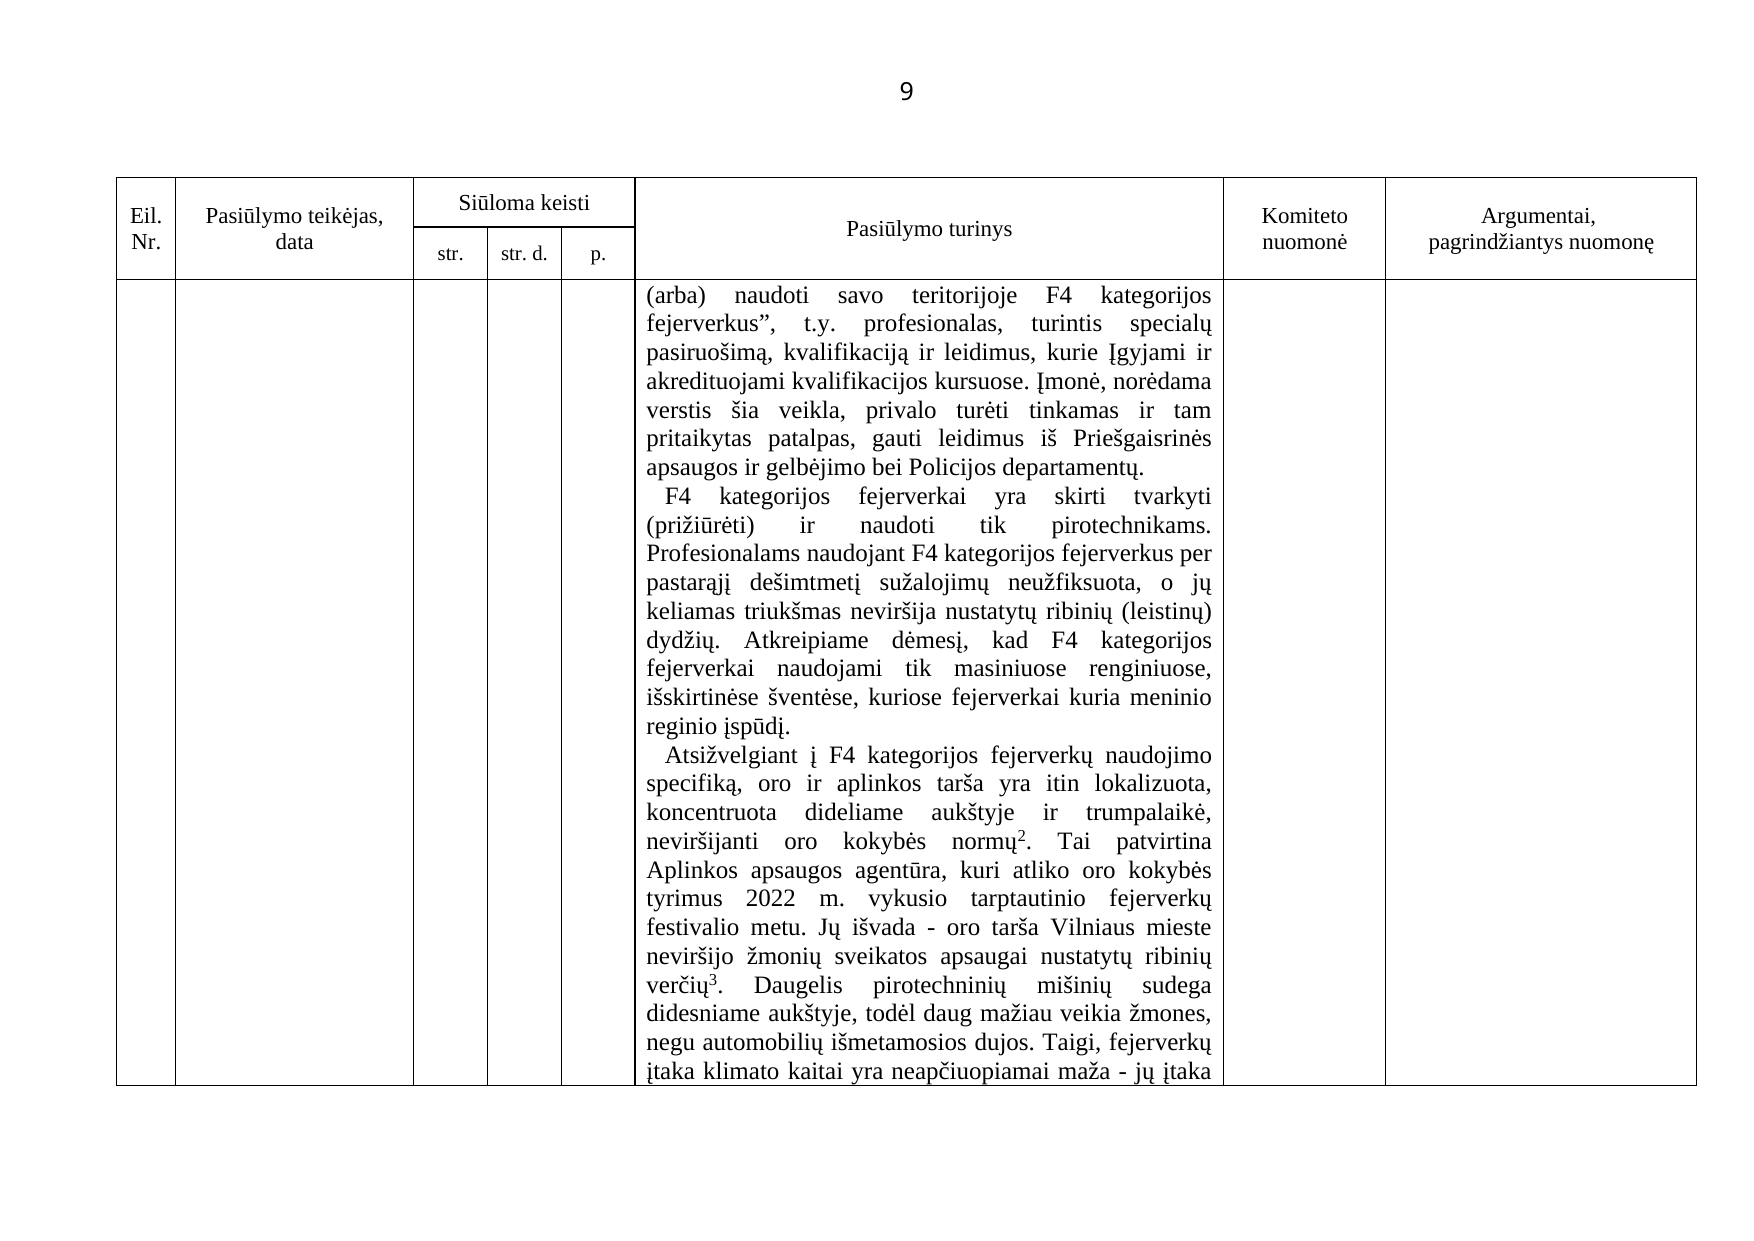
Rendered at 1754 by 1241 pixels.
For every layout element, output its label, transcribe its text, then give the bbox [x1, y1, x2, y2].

table_cell (arba) naudoti savo teritorijoje F4 kategorijos fejerverkus”, t.y. profesionalas, turintis specialų pasiruošimą, kvalifikaciją ir leidimus, kurie Įgyjami ir akredituojami kvalifikacijos kursuose. Įmonė, norėdama verstis šia veikla, privalo turėti tinkamas ir tam pritaikytas patalpas, gauti leidimus iš Priešgaisrinės apsaugos ir gelbėjimo bei Policijos departamentų. F4 kategorijos fejerverkai yra skirti tvarkyti (prižiūrėti) ir naudoti tik pirotechnikams. Profesionalams naudojant F4 kategorijos fejerverkus per pastarąjį dešimtmetį sužalojimų neužfiksuota, o jų keliamas triukšmas neviršija nustatytų ribinių (leistinų) dydžių. Atkreipiame dėmesį, kad F4 kategorijos fejerverkai naudojami tik masiniuose renginiuose, išskirtinėse šventėse, kuriose fejerverkai kuria meninio reginio įspūdį. Atsižvelgiant į F4 kategorijos fejerverkų naudojimo specifiką, oro ir aplinkos tarša yra itin lokalizuota, koncentruota dideliame aukštyje ir trumpalaikė, neviršijanti oro kokybės normų2. Tai patvirtina Aplinkos apsaugos agentūra, kuri atliko oro kokybės tyrimus 2022 m. vykusio tarptautinio fejerverkų festivalio metu. Jų išvada - oro tarša Vilniaus mieste neviršijo žmonių sveikatos apsaugai nustatytų ribinių verčių3. Daugelis pirotechninių mišinių sudega didesniame aukštyje, todėl daug mažiau veikia žmones, negu automobilių išmetamosios dujos. Taigi, fejerverkų įtaka klimato kaitai yra neapčiuopiamai maža - jų įtaka [636, 280, 1223, 1085]
table_cell [562, 280, 634, 1085]
table_cell [176, 280, 413, 1085]
table_header Argumentai, pagrindžiantys nuomonę [1386, 178, 1696, 279]
table_header Siūloma keisti [414, 178, 634, 226]
table_cell [488, 280, 561, 1085]
table_cell [1386, 280, 1696, 1085]
table_cell p. [562, 228, 634, 279]
table_cell str. d. [488, 228, 561, 279]
table_cell [414, 280, 487, 1085]
table_header Eil. Nr. [117, 178, 175, 279]
table_cell str. [414, 228, 487, 279]
table_cell [1224, 280, 1385, 1085]
table_header Komiteto nuomonė [1224, 178, 1385, 279]
table_header Pasiūlymo turinys [636, 178, 1223, 279]
table_cell [117, 280, 175, 1085]
table_header Pasiūlymo teikėjas, data [176, 178, 413, 279]
